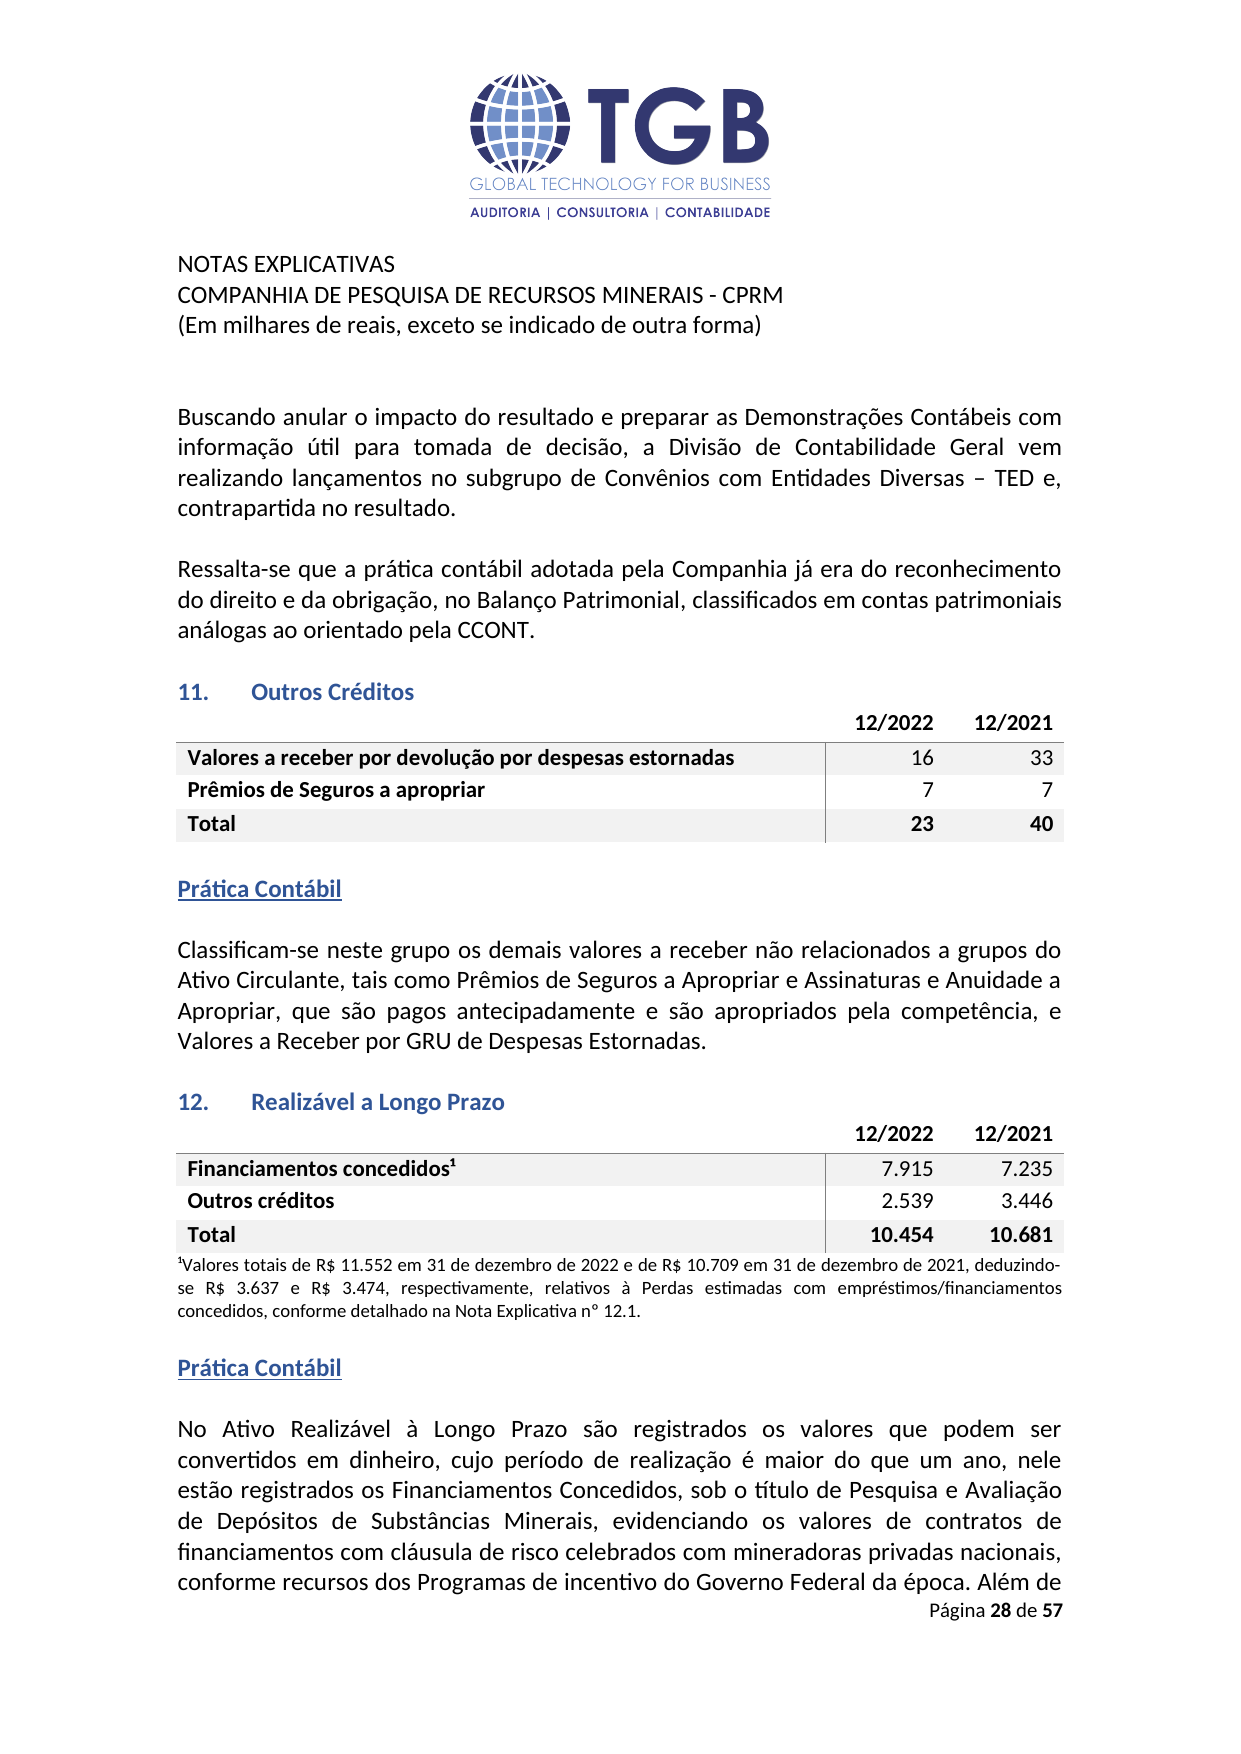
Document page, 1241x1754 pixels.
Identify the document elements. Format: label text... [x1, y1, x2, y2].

text Ressalta-se que a prática contábil adotada pela Companhia já era do reconhecimento do direito e da obrigação, no Balanço Patrimonial, classificados em contas patrimoniais análogas ao orientado pela CCONT. [177, 553, 1063, 645]
table_cell 40 [945, 809, 1064, 842]
text No Ativo Realizável à Longo Prazo são registrados os valores que podem ser convertidos em dinheiro, cujo período de realização é maior do que um ano, nele estão registrados os Financiamentos Concedidos, sob o título de Pesquisa e Avaliação de Depósitos de Substâncias Minerais, evidenciando os valores de contratos de financiamentos com cláusula de risco celebrados com mineradoras privadas nacionais, conforme recursos dos Programas de incentivo do Governo Federal da época. Além de [177, 1414, 1063, 1597]
list Realizável a Longo Prazo [177, 1087, 1063, 1117]
table_header 12/2022 [826, 1119, 945, 1153]
table_cell 33 [945, 743, 1064, 775]
table_cell Financiamentos concedidos¹ [176, 1154, 825, 1186]
table_cell Total [176, 1220, 825, 1253]
table_cell Valores a receber por devolução por despesas estornadas [176, 743, 825, 775]
table_cell 16 [826, 743, 945, 775]
table_cell 3.446 [945, 1186, 1064, 1220]
table_header [176, 708, 826, 742]
text Prática Contábil [177, 1353, 1063, 1383]
text Classificam-se neste grupo os demais valores a receber não relacionados a grupos do Ativo Circulante, tais como Prêmios de Seguros a Apropriar e Assinaturas e Anuidade a Apropriar, que são pagos antecipadamente e são apropriados pela competência, e Valores a Receber por GRU de Despesas Estornadas. [177, 934, 1063, 1056]
table_cell 7 [945, 775, 1064, 809]
table_cell 7 [826, 775, 945, 809]
table_header 12/2021 [945, 708, 1064, 742]
table_header 12/2022 [826, 708, 945, 742]
list Outros Créditos [177, 676, 1063, 706]
table_header 12/2021 [945, 1119, 1064, 1153]
table_cell 10.681 [945, 1220, 1064, 1253]
text Prática Contábil [177, 873, 1063, 903]
table_cell Prêmios de Seguros a apropriar [176, 775, 825, 809]
table_cell 7.915 [826, 1154, 945, 1186]
table_cell Total [176, 809, 825, 842]
table_cell 10.454 [826, 1220, 945, 1253]
table_cell 2.539 [826, 1186, 945, 1220]
table_cell Outros créditos [176, 1186, 825, 1220]
table_cell 23 [826, 809, 945, 842]
text Buscando anular o impacto do resultado e preparar as Demonstrações Contábeis com informação útil para tomada de decisão, a Divisão de Contabilidade Geral vem realizando lançamentos no subgrupo de Convênios com Entidades Diversas – TED e, contrapartida no resultado. [177, 401, 1063, 523]
table_header [176, 1119, 826, 1153]
table_cell 7.235 [945, 1154, 1064, 1186]
list ¹Valores totais de R$ 11.552 em 31 de dezembro de 2022 e de R$ 10.709 em 31 de dezembro de 2021, deduzindo-se R$ 3.637 e R$ 3.474, respectivamente, relativos à Perdas estimadas com empréstimos/financiamentos concedidos, conforme detalhado na Nota Explicativa nº 12.1. [177, 1253, 1063, 1322]
